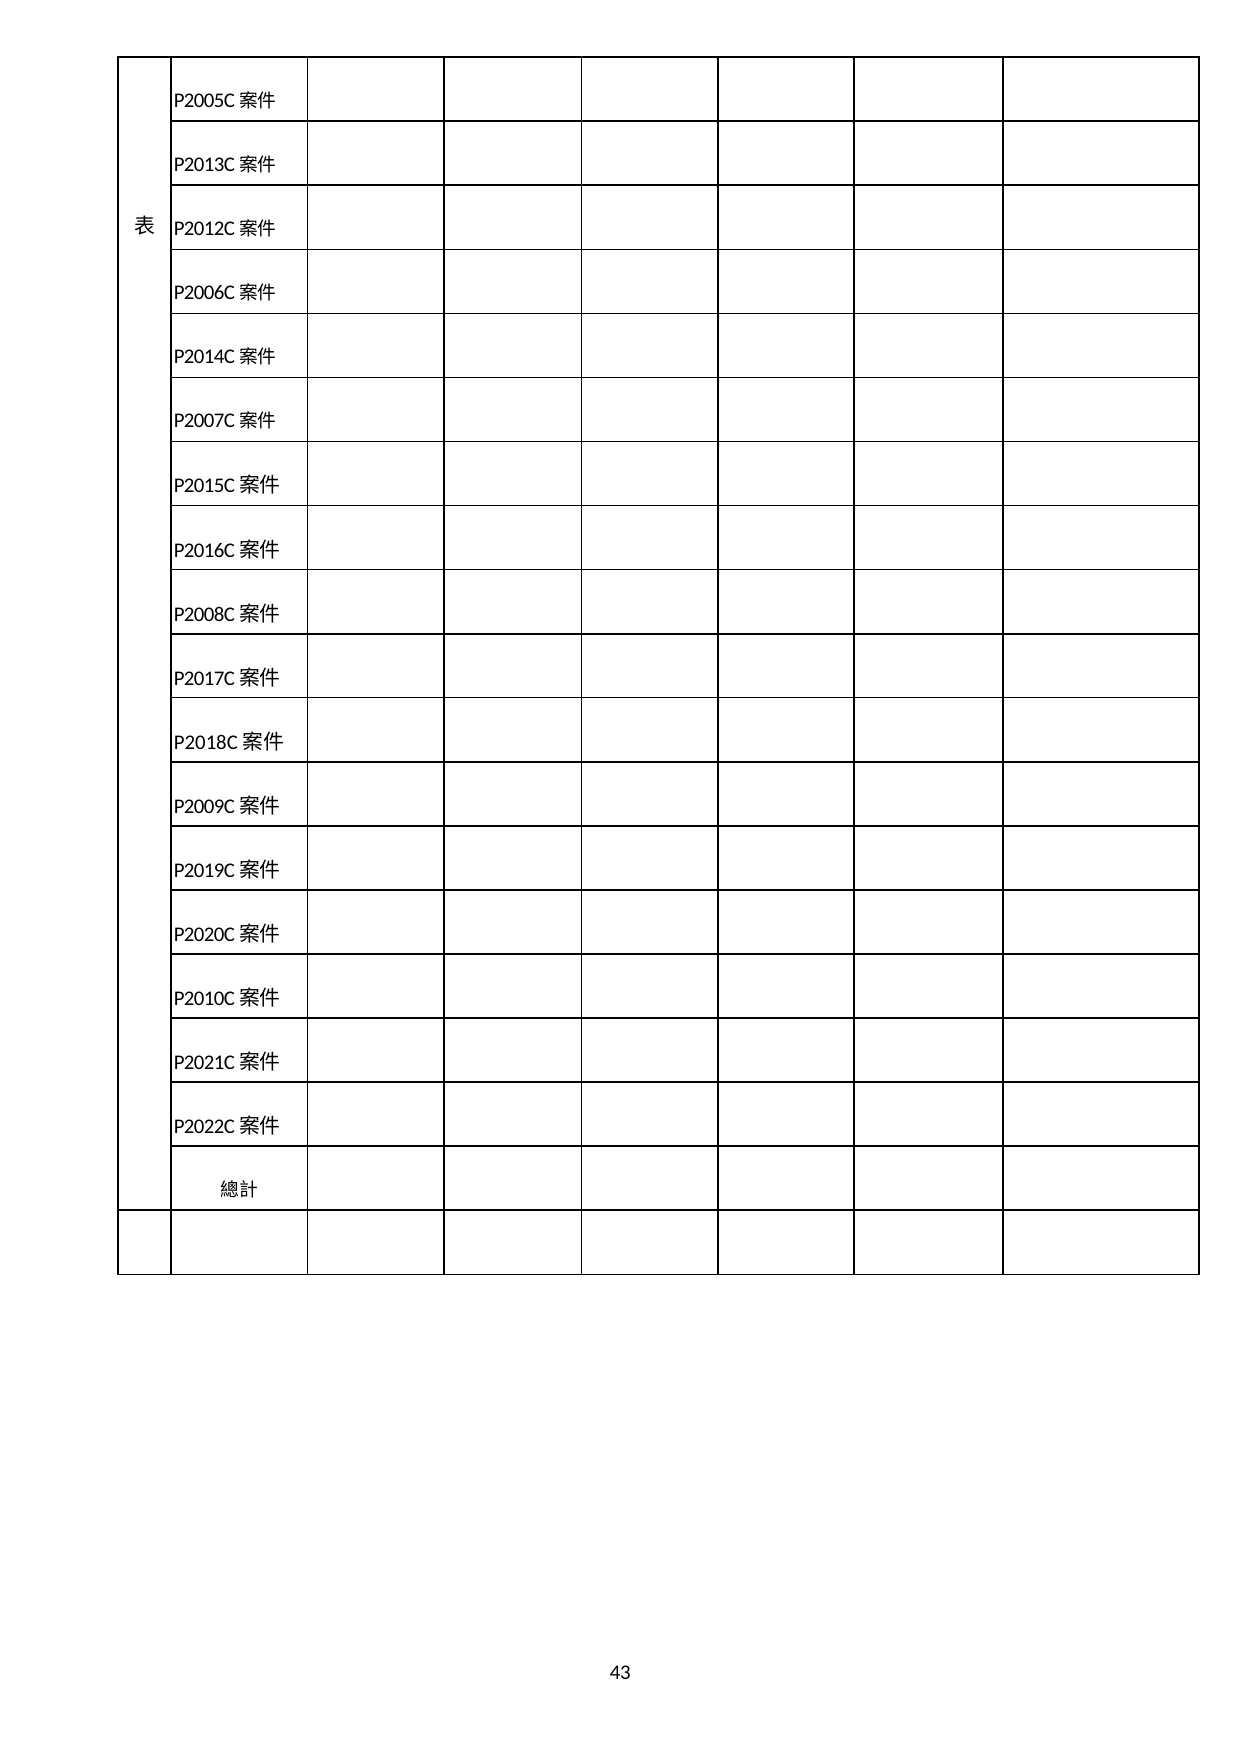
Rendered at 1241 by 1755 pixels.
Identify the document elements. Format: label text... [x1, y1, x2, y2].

table_cell [582, 58, 717, 120]
table_cell [445, 186, 581, 248]
table_cell [719, 314, 853, 377]
table_cell [582, 122, 717, 184]
table_cell [855, 1019, 1002, 1081]
table_cell [855, 891, 1002, 953]
table_cell [582, 1211, 717, 1273]
table_cell [308, 378, 443, 441]
table_cell [1004, 955, 1198, 1017]
table_cell [582, 635, 717, 697]
table_cell [719, 442, 853, 505]
table_cell [582, 827, 717, 889]
table_cell [855, 1083, 1002, 1145]
table_cell [308, 891, 443, 953]
table_cell [308, 122, 443, 184]
table_cell [308, 698, 443, 761]
table_cell [719, 955, 853, 1017]
table_cell [582, 955, 717, 1017]
table_cell P2008C案件 [172, 570, 307, 633]
table_cell [1004, 122, 1198, 184]
table_cell [719, 58, 853, 120]
table_cell [445, 891, 581, 953]
table_cell [1004, 378, 1198, 441]
table_cell [445, 250, 581, 312]
table_cell [855, 442, 1002, 505]
table_cell [719, 250, 853, 312]
table_cell [582, 763, 717, 825]
table_cell [308, 1147, 443, 1209]
table_cell [445, 1211, 581, 1273]
table_cell [719, 698, 853, 761]
table_cell P2015C案件 [172, 442, 307, 505]
table_cell [855, 58, 1002, 120]
table_cell [719, 891, 853, 953]
table_cell [445, 506, 581, 569]
table_cell P2017C案件 [172, 635, 307, 697]
table_cell [855, 763, 1002, 825]
table_cell P2007C案件 [172, 378, 307, 441]
table_cell P2006C案件 [172, 250, 307, 312]
table_cell [719, 122, 853, 184]
table_cell [308, 1083, 443, 1145]
table_cell [119, 1211, 170, 1273]
table_cell [1004, 58, 1198, 120]
table_cell [1004, 570, 1198, 633]
table_cell [582, 442, 717, 505]
table_cell [855, 314, 1002, 377]
table_cell [1004, 1147, 1198, 1209]
table_cell [445, 1147, 581, 1209]
table_cell [582, 378, 717, 441]
table_cell [308, 827, 443, 889]
table_cell P2014C案件 [172, 314, 307, 377]
table_cell [445, 314, 581, 377]
table_cell [308, 1019, 443, 1081]
table_cell [719, 1083, 853, 1145]
table_cell [308, 955, 443, 1017]
table_cell [719, 378, 853, 441]
table_cell [445, 763, 581, 825]
table_cell P2010C案件 [172, 955, 307, 1017]
table_cell 總計 [172, 1147, 307, 1209]
table_cell [855, 1211, 1002, 1273]
table_cell [855, 250, 1002, 312]
table_cell [308, 635, 443, 697]
table_cell [445, 827, 581, 889]
table_cell [308, 763, 443, 825]
table_cell [855, 506, 1002, 569]
table_cell [445, 570, 581, 633]
table_cell [582, 1019, 717, 1081]
table_cell [582, 1083, 717, 1145]
table_cell [445, 955, 581, 1017]
table_cell [1004, 250, 1198, 312]
table_cell P2005C案件 [172, 58, 307, 120]
table_cell [719, 1019, 853, 1081]
table_cell [1004, 635, 1198, 697]
table_cell P2018C案件 [172, 698, 307, 761]
table_cell P2022C案件 [172, 1083, 307, 1145]
table_cell [719, 827, 853, 889]
table_cell P2016C案件 [172, 506, 307, 569]
table_cell [1004, 314, 1198, 377]
table_cell [1004, 1083, 1198, 1145]
table_cell [1004, 763, 1198, 825]
table_cell [582, 250, 717, 312]
table_cell [719, 506, 853, 569]
table_cell [855, 186, 1002, 248]
table_cell [1004, 827, 1198, 889]
table_cell [445, 635, 581, 697]
table_cell [308, 442, 443, 505]
table_cell [1004, 698, 1198, 761]
table_cell [582, 891, 717, 953]
table_cell [855, 570, 1002, 633]
table_cell [1004, 1211, 1198, 1273]
table_cell [308, 186, 443, 248]
table_cell P2019C案件 [172, 827, 307, 889]
table_cell P2009C案件 [172, 763, 307, 825]
table_cell [445, 378, 581, 441]
table_cell P2013C案件 [172, 122, 307, 184]
table_cell [445, 58, 581, 120]
table_cell [445, 1083, 581, 1145]
table_cell [719, 570, 853, 633]
table_cell [719, 186, 853, 248]
table_cell [719, 1147, 853, 1209]
table_cell P2012C案件 [172, 186, 307, 248]
table_cell [855, 1147, 1002, 1209]
table_cell [855, 635, 1002, 697]
table_cell P2021C案件 [172, 1019, 307, 1081]
table_cell [1004, 891, 1198, 953]
table_cell [582, 506, 717, 569]
table_cell [855, 122, 1002, 184]
table_cell [855, 827, 1002, 889]
table_cell [1004, 442, 1198, 505]
table_cell [445, 122, 581, 184]
table_cell [445, 442, 581, 505]
table_cell [855, 955, 1002, 1017]
table_cell [445, 1019, 581, 1081]
table_cell [308, 506, 443, 569]
table_cell [308, 250, 443, 312]
table_cell [445, 698, 581, 761]
table_cell 表 [119, 58, 170, 1209]
table_cell [855, 378, 1002, 441]
table_cell [172, 1211, 307, 1273]
table_cell [582, 698, 717, 761]
table_cell [855, 698, 1002, 761]
table_cell [582, 570, 717, 633]
table_cell [1004, 506, 1198, 569]
table_cell [719, 1211, 853, 1273]
table_cell [719, 635, 853, 697]
table_cell [582, 186, 717, 248]
table_cell [308, 314, 443, 377]
table_cell [308, 570, 443, 633]
table_cell [1004, 186, 1198, 248]
table_cell [719, 763, 853, 825]
table_cell P2020C案件 [172, 891, 307, 953]
table_cell [1004, 1019, 1198, 1081]
table_cell [582, 314, 717, 377]
table_cell [582, 1147, 717, 1209]
table_cell [308, 58, 443, 120]
table_cell [308, 1211, 443, 1273]
